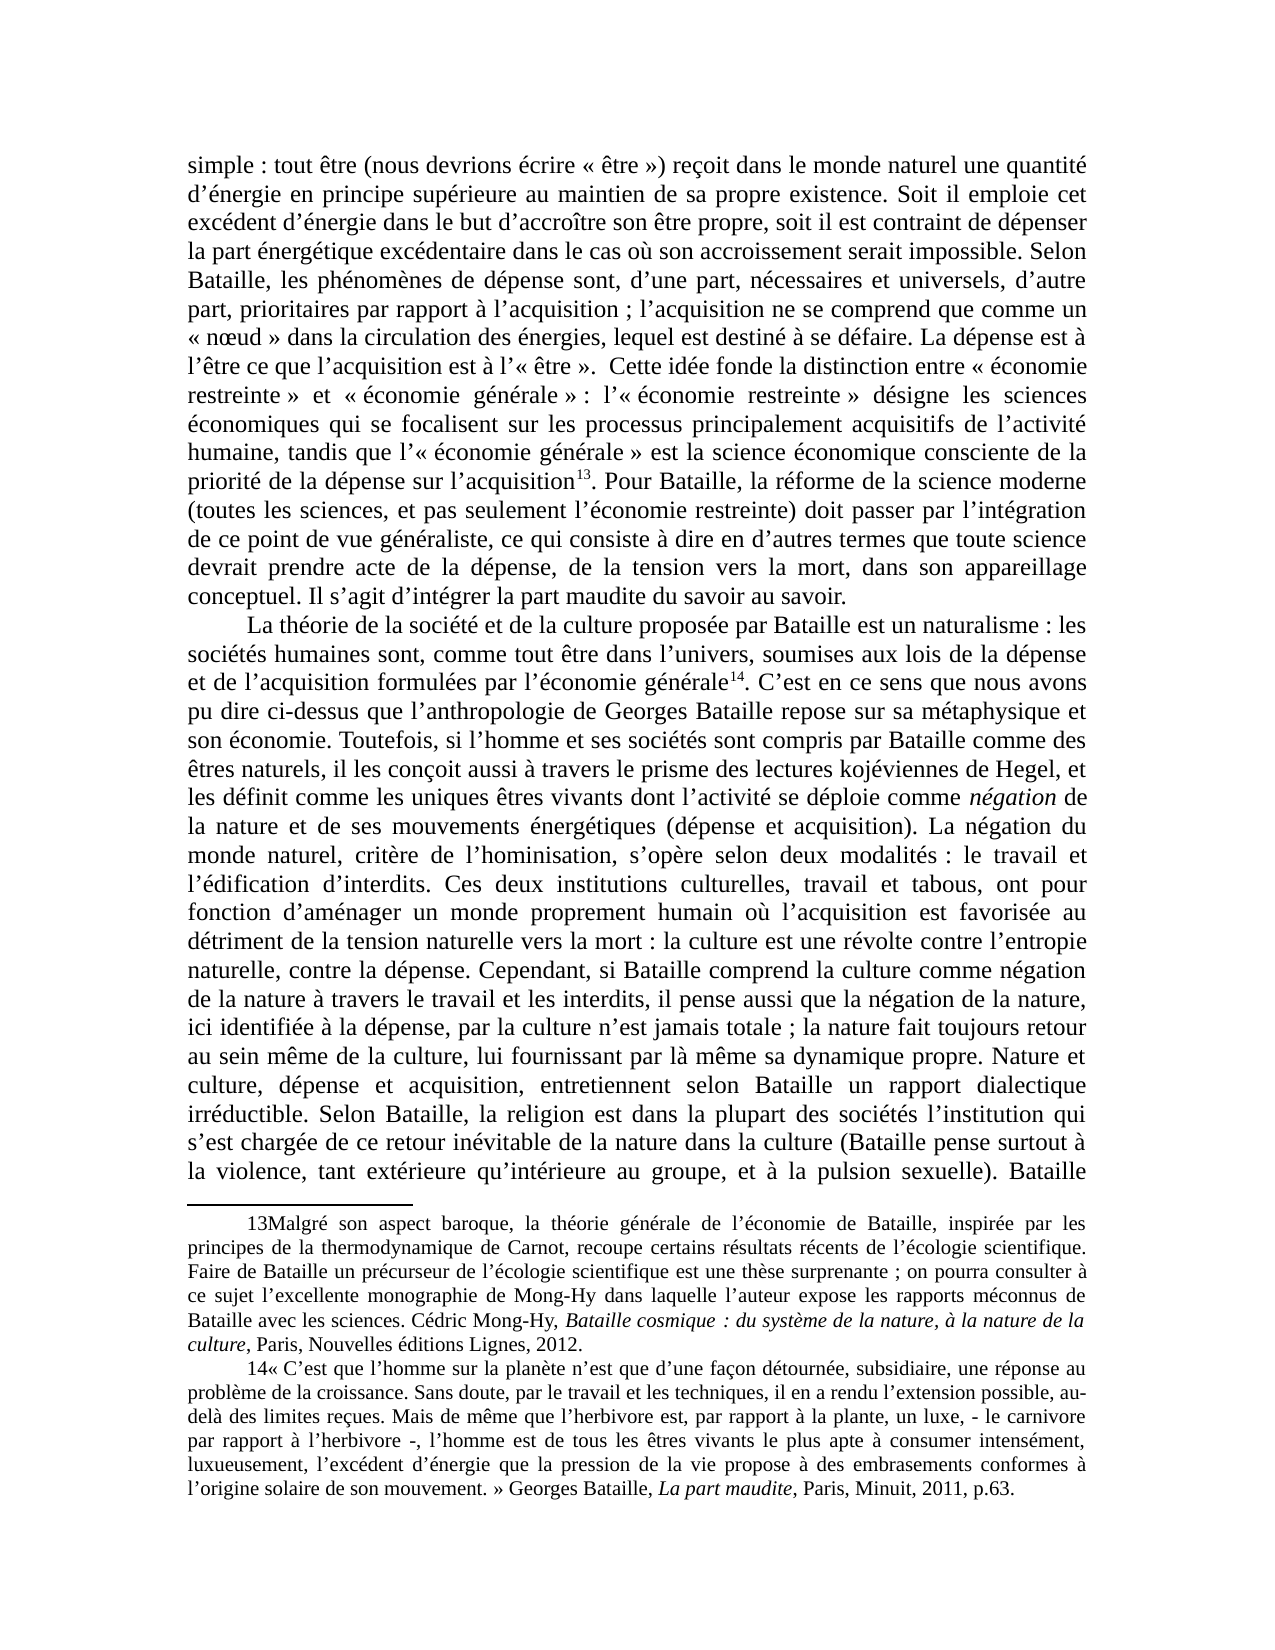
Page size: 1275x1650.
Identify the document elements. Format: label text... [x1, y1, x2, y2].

text simple : tout être (nous devrions écrire « être ») reçoit dans le monde naturel une quantité d’énergie en principe supérieure au maintien de sa propre existence. Soit il emploie cet excédent d’énergie dans le but d’accroître son être propre, soit il est contraint de dépenser la part énergétique excédentaire dans le cas où son accroissement serait impossible. Selon Bataille, les phénomènes de dépense sont, d’une part, nécessaires et universels, d’autre part, prioritaires par rapport à l’acquisition ; l’acquisition ne se comprend que comme un « nœud » dans la circulation des énergies, lequel est destiné à se défaire. La dépense est à l’être ce que l’acquisition est à l’« être ». Cette idée fonde la distinction entre « économie restreinte » et « économie générale » : l’« économie restreinte » désigne les sciences économiques qui se focalisent sur les processus principalement acquisitifs de l’activité humaine, tandis que l’« économie générale » est la science économique consciente de la priorité de la dépense sur l’acquisition. Pour Bataille, la réforme de la science moderne (toutes les sciences, et pas seulement l’économie restreinte) doit passer par l’intégration de ce point de vue généraliste, ce qui consiste à dire en d’autres termes que toute science devrait prendre acte de la dépense, de la tension vers la mort, dans son appareillage conceptuel. Il s’agit d’intégrer la part maudite du savoir au savoir. [187, 150, 1087, 610]
text La théorie de la société et de la culture proposée par Bataille est un naturalisme : les sociétés humaines sont, comme tout être dans l’univers, soumises aux lois de la dépense et de l’acquisition formulées par l’économie générale. C’est en ce sens que nous avons pu dire ci-dessus que l’anthropologie de Georges Bataille repose sur sa métaphysique et son économie. Toutefois, si l’homme et ses sociétés sont compris par Bataille comme des êtres naturels, il les conçoit aussi à travers le prisme des lectures kojéviennes de Hegel, et les définit comme les uniques êtres vivants dont l’activité se déploie comme négation de la nature et de ses mouvements énergétiques (dépense et acquisition). La négation du monde naturel, critère de l’hominisation, s’opère selon deux modalités : le travail et l’édification d’interdits. Ces deux institutions culturelles, travail et tabous, ont pour fonction d’aménager un monde proprement humain où l’acquisition est favorisée au détriment de la tension naturelle vers la mort : la culture est une révolte contre l’entropie naturelle, contre la dépense. Cependant, si Bataille comprend la culture comme négation de la nature à travers le travail et les interdits, il pense aussi que la négation de la nature, ici identifiée à la dépense, par la culture n’est jamais totale ; la nature fait toujours retour au sein même de la culture, lui fournissant par là même sa dynamique propre. Nature et culture, dépense et acquisition, entretiennent selon Bataille un rapport dialectique irréductible. Selon Bataille, la religion est dans la plupart des sociétés l’institution qui s’est chargée de ce retour inévitable de la nature dans la culture (Bataille pense surtout à la violence, tant extérieure qu’intérieure au groupe, et à la pulsion sexuelle). Bataille [187, 610, 1087, 1185]
text « C’est que l’homme sur la planète n’est que d’une façon détournée, subsidiaire, une réponse au problème de la croissance. Sans doute, par le travail et les techniques, il en a rendu l’extension possible, au-delà des limites reçues. Mais de même que l’herbivore est, par rapport à la plante, un luxe, - le carnivore par rapport à l’herbivore -, l’homme est de tous les êtres vivants le plus apte à consumer intensément, luxueusement, l’excédent d’énergie que la pression de la vie propose à des embrasements conformes à l’origine solaire de son mouvement. » Georges Bataille, La part maudite, Paris, Minuit, 2011, p.63. [187, 1356, 1087, 1500]
text Malgré son aspect baroque, la théorie générale de l’économie de Bataille, inspirée par les principes de la thermodynamique de Carnot, recoupe certains résultats récents de l’écologie scientifique. Faire de Bataille un précurseur de l’écologie scientifique est une thèse surprenante ; on pourra consulter à ce sujet l’excellente monographie de Mong-Hy dans laquelle l’auteur expose les rapports méconnus de Bataille avec les sciences. Cédric Mong-Hy, Bataille cosmique : du système de la nature, à la nature de la culture, Paris, Nouvelles éditions Lignes, 2012. [187, 1211, 1087, 1356]
